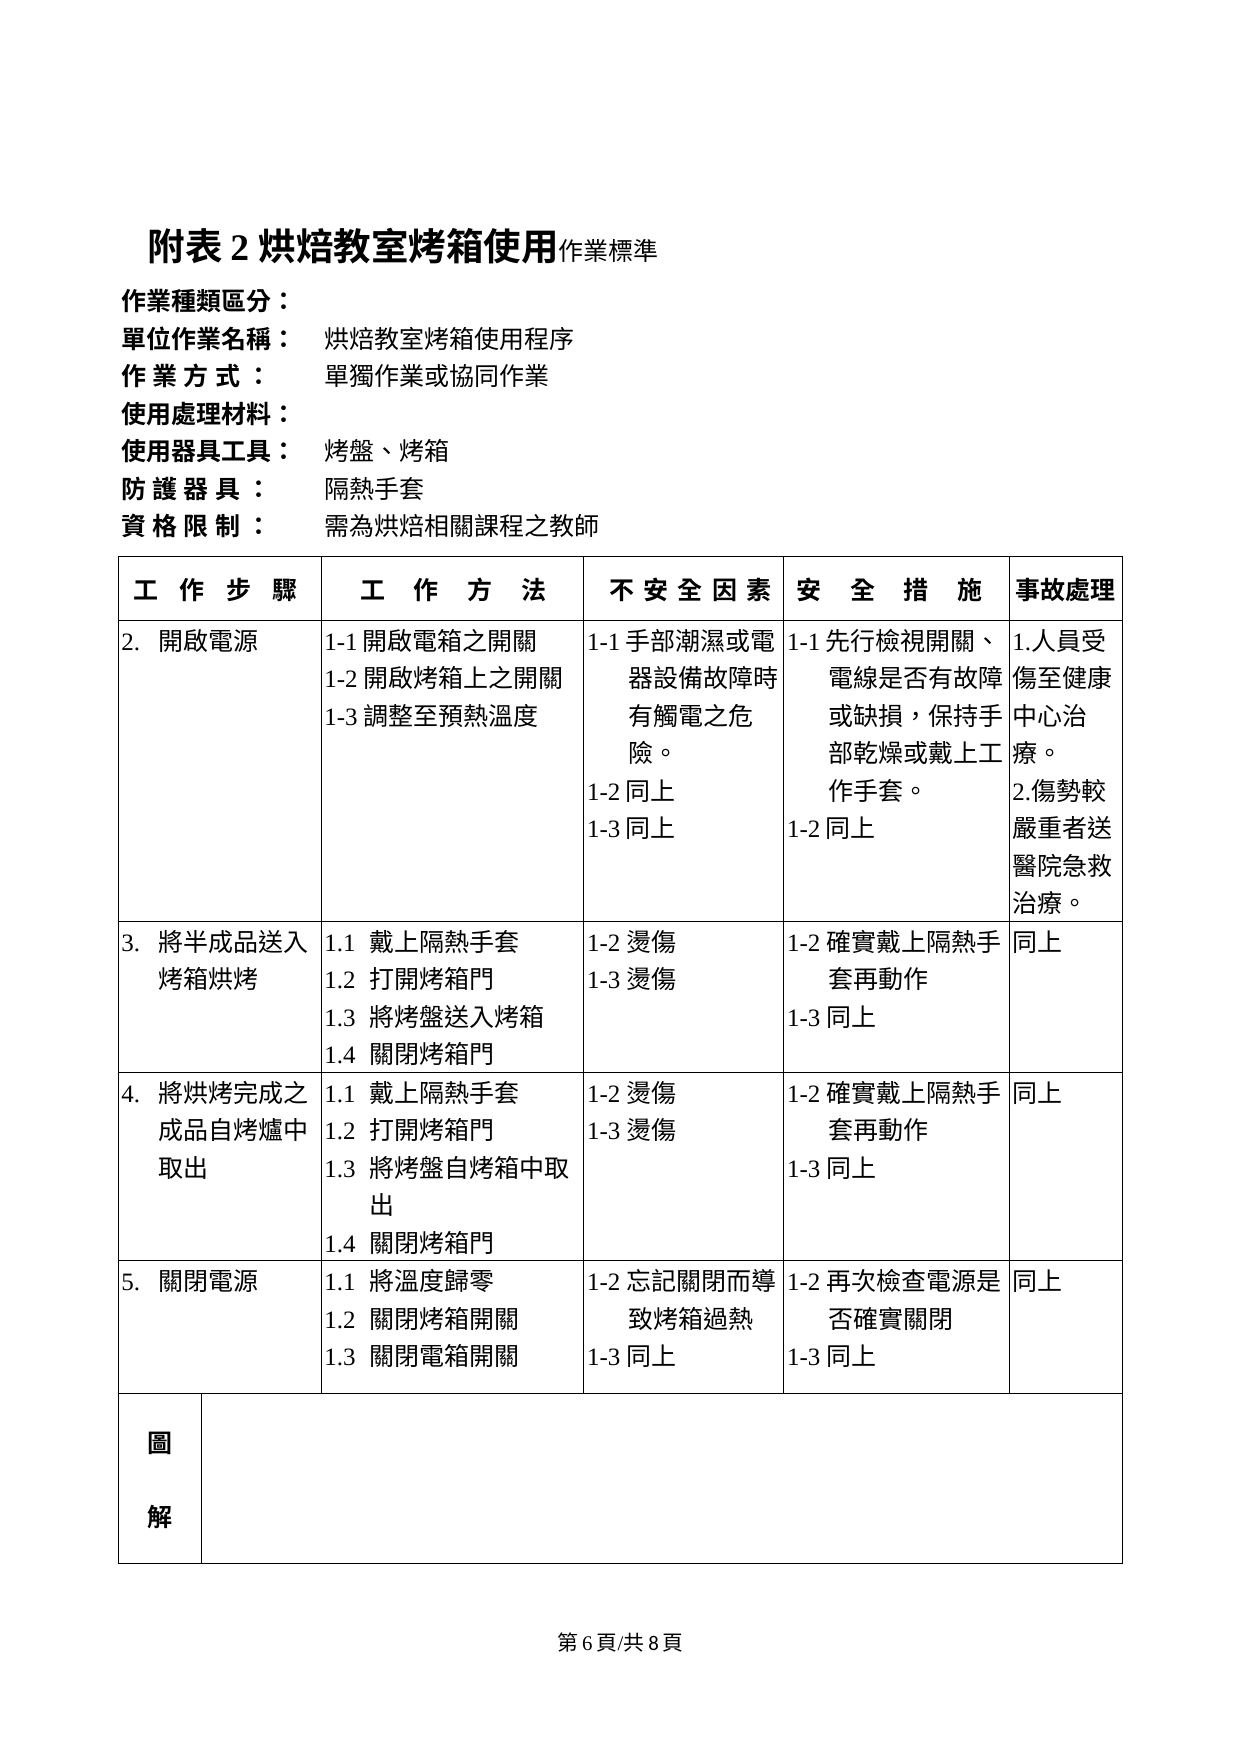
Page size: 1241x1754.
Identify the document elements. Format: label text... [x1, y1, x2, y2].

table_cell 同上 [1010, 1073, 1122, 1260]
table_cell 工作步驟 [119, 557, 321, 619]
table_cell [202, 1394, 1122, 1562]
table_cell [321, 394, 1122, 431]
text 附表2 烘焙教室烤箱使用作業標準 [148, 206, 1092, 281]
table_cell 1-1先行檢視開關、電線是否有故障或缺損，保持手部乾燥或戴上工作手套。 1-2同上 [784, 621, 1009, 921]
table_cell 烘焙教室烤箱使用程序 [321, 319, 1122, 356]
table_cell 1-2 燙傷 1-3 燙傷 [584, 922, 783, 1072]
table_cell 工作方法 [322, 557, 583, 619]
table_cell 使用器具工具： [118, 431, 321, 468]
table_cell 1-1開啟電箱之開關 1-2 開啟烤箱上之開關 1-3 調整至預熱溫度 [322, 621, 583, 921]
table_cell 關閉電源 [119, 1261, 321, 1393]
table_cell 使用處理材料： [118, 394, 321, 431]
table_cell 開啟電源 [119, 621, 321, 921]
table_cell 安全措施 [784, 557, 1009, 619]
table_cell 1-2 確實戴上隔熱手套再動作 1-3 同上 [784, 922, 1009, 1072]
table_cell 隔熱手套 [321, 469, 1122, 506]
table_cell 作 業 方 式 ： [118, 356, 321, 393]
table_cell 防 護 器 具 ： [118, 469, 321, 506]
table_cell 將烘烤完成之成品自烤爐中取出 [119, 1073, 321, 1260]
table_cell 圖 解 [119, 1394, 201, 1562]
table_cell 戴上隔熱手套 打開烤箱門 將烤盤送入烤箱 關閉烤箱門 [322, 922, 583, 1072]
table_cell 1-2 燙傷 1-3 燙傷 [584, 1073, 783, 1260]
table_cell 戴上隔熱手套 打開烤箱門 將烤盤自烤箱中取出 關閉烤箱門 [322, 1073, 583, 1260]
table_cell 1-2 確實戴上隔熱手套再動作 1-3 同上 [784, 1073, 1009, 1260]
table_cell 單獨作業或協同作業 [321, 356, 1122, 393]
table_cell 同上 [1010, 922, 1122, 1072]
table_cell 將溫度歸零 關閉烤箱開關 關閉電箱開關 [322, 1261, 583, 1393]
table_cell 不安全因素 [584, 557, 783, 619]
table_cell 資 格 限 制 ： [118, 506, 321, 556]
table_header [321, 281, 1122, 318]
table_cell 需為烘焙相關課程之教師 [321, 506, 1122, 556]
table_cell 烤盤、烤箱 [321, 431, 1122, 468]
table_cell 將半成品送入烤箱烘烤 [119, 922, 321, 1072]
table_cell 1-2 再次檢查電源是否確實關閉 1-3 同上 [784, 1261, 1009, 1393]
table_cell 同上 [1010, 1261, 1122, 1393]
table_cell 1.人員受傷至健康中心治療。 2.傷勢較嚴重者送醫院急救治療。 [1010, 621, 1122, 921]
table_header 作業種類區分： [118, 281, 321, 318]
table_cell 單位作業名稱： [118, 319, 321, 356]
table_cell 1-2 忘記關閉而導致烤箱過熱 1-3 同上 [584, 1261, 783, 1393]
table_cell 事故處理 [1010, 557, 1122, 619]
table_cell 1-1手部潮濕或電器設備故障時有觸電之危險。 1-2同上 1-3同上 [584, 621, 783, 921]
